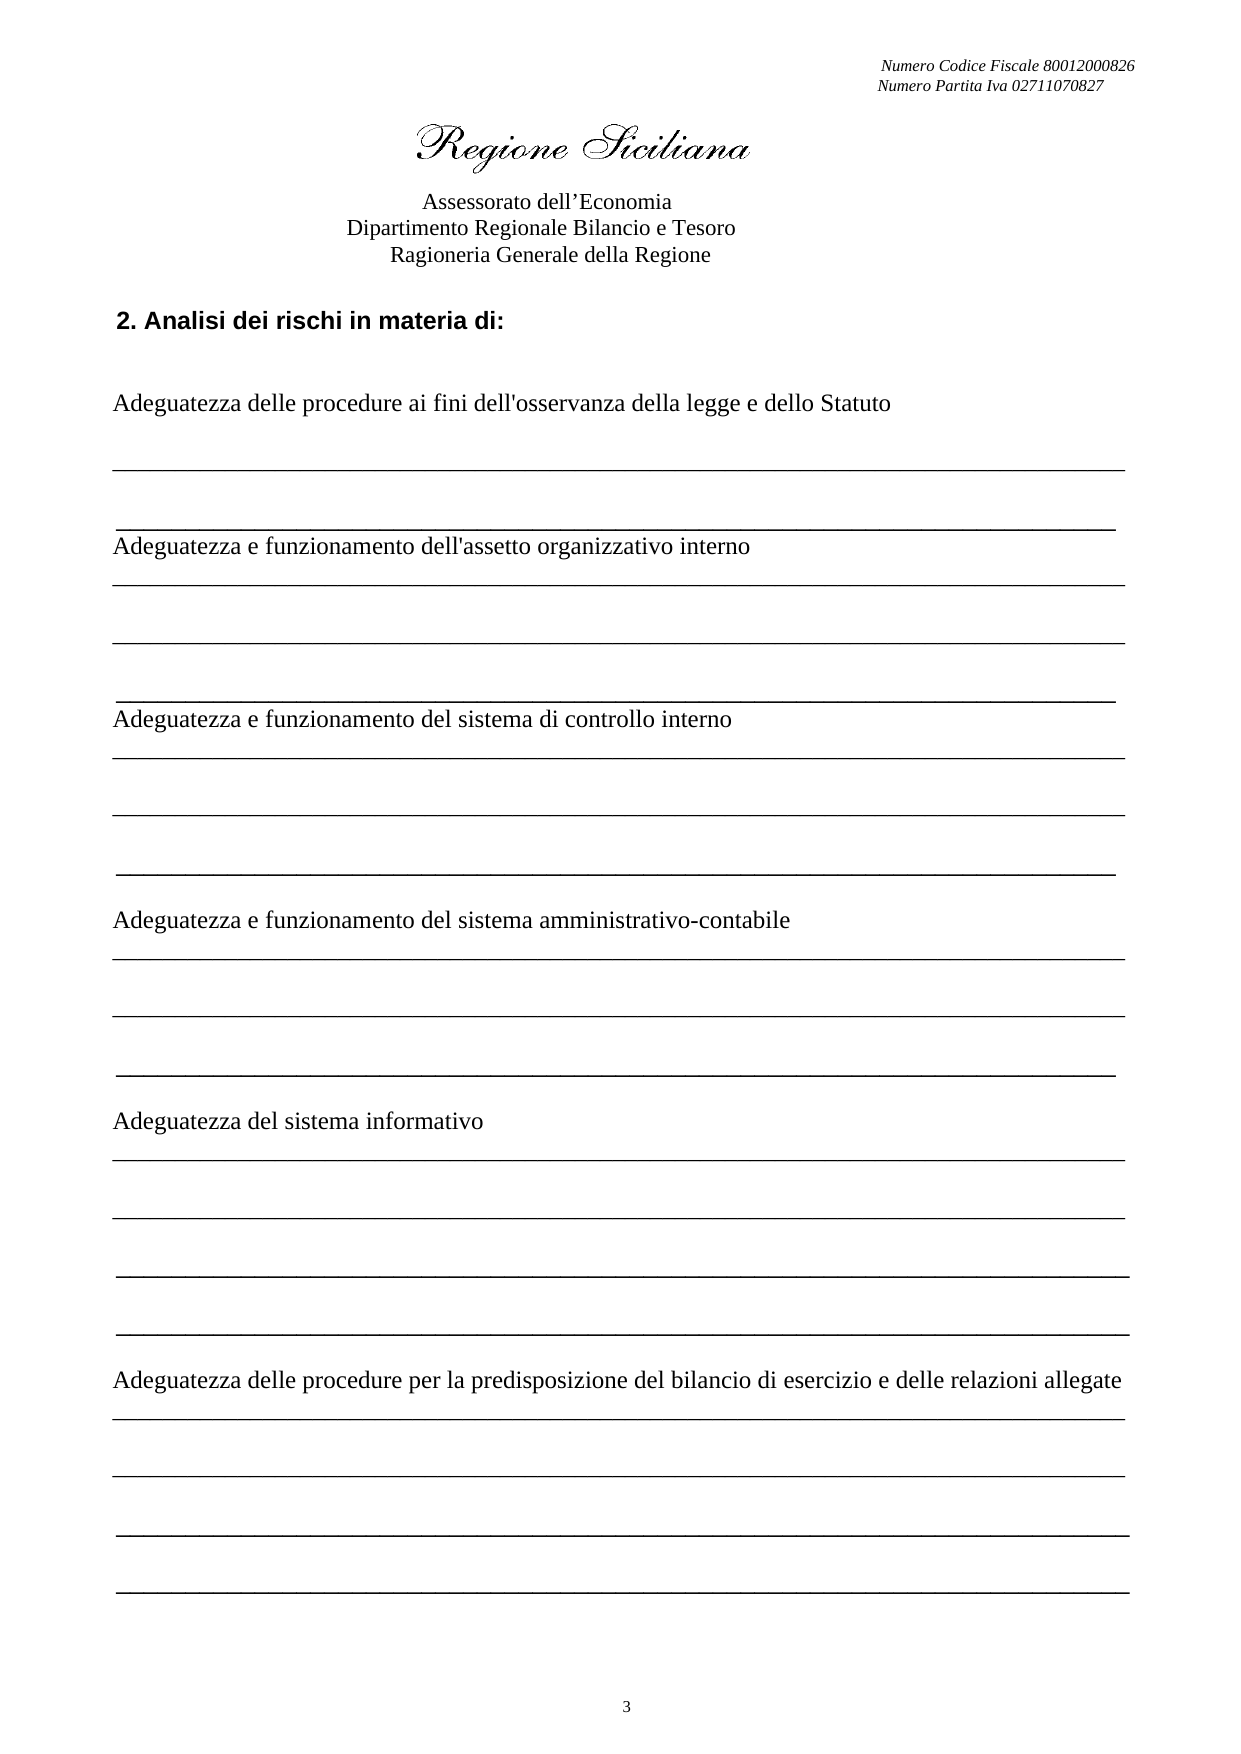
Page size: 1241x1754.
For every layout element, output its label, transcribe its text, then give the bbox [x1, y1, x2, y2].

subtitle _________________________________________________________________________________ [112, 618, 1137, 646]
title Adeguatezza delle procedure ai fini dell'osservanza della legge e dello Statuto [112, 388, 1137, 416]
subtitle _________________________________________________________________________________ [112, 991, 1137, 1020]
title _________________________________________________________________________ [116, 1308, 1137, 1336]
title _________________________________________________________________________________ [112, 934, 1137, 963]
title _________________________________________________________________________________ [112, 445, 1137, 474]
title _________________________________________________________________________________ [112, 560, 1137, 589]
title ________________________________________________________________________ [116, 503, 1137, 531]
title _________________________________________________________________________ [116, 1509, 1137, 1538]
subtitle _________________________________________________________________________________ [112, 1193, 1137, 1221]
title ________________________________________________________________________ [116, 675, 1137, 704]
title _________________________________________________________________________ [116, 1566, 1137, 1595]
title ________________________________________________________________________ [116, 1049, 1137, 1078]
title ________________________________________________________________________ [116, 848, 1137, 876]
title _________________________________________________________________________________ [112, 1394, 1137, 1423]
title Adeguatezza e funzionamento del sistema amministrativo-contabile [112, 905, 1137, 934]
subtitle _________________________________________________________________________________ [112, 1451, 1137, 1480]
title _________________________________________________________________________________ [112, 1135, 1137, 1164]
title _________________________________________________________________________ [116, 1250, 1137, 1279]
title 2. Analisi dei rischi in materia di: [116, 306, 1137, 335]
title Adeguatezza delle procedure per la predisposizione del bilancio di esercizio e delle relazioni allegate [112, 1365, 1137, 1394]
title Adeguatezza del sistema informativo [112, 1106, 1137, 1135]
title Adeguatezza e funzionamento dell'assetto organizzativo interno [112, 531, 1137, 560]
title Adeguatezza e funzionamento del sistema di controllo interno _________________________________________________________________________________ [112, 704, 1137, 761]
subtitle _________________________________________________________________________________ [112, 790, 1137, 819]
picture [408, 123, 752, 175]
